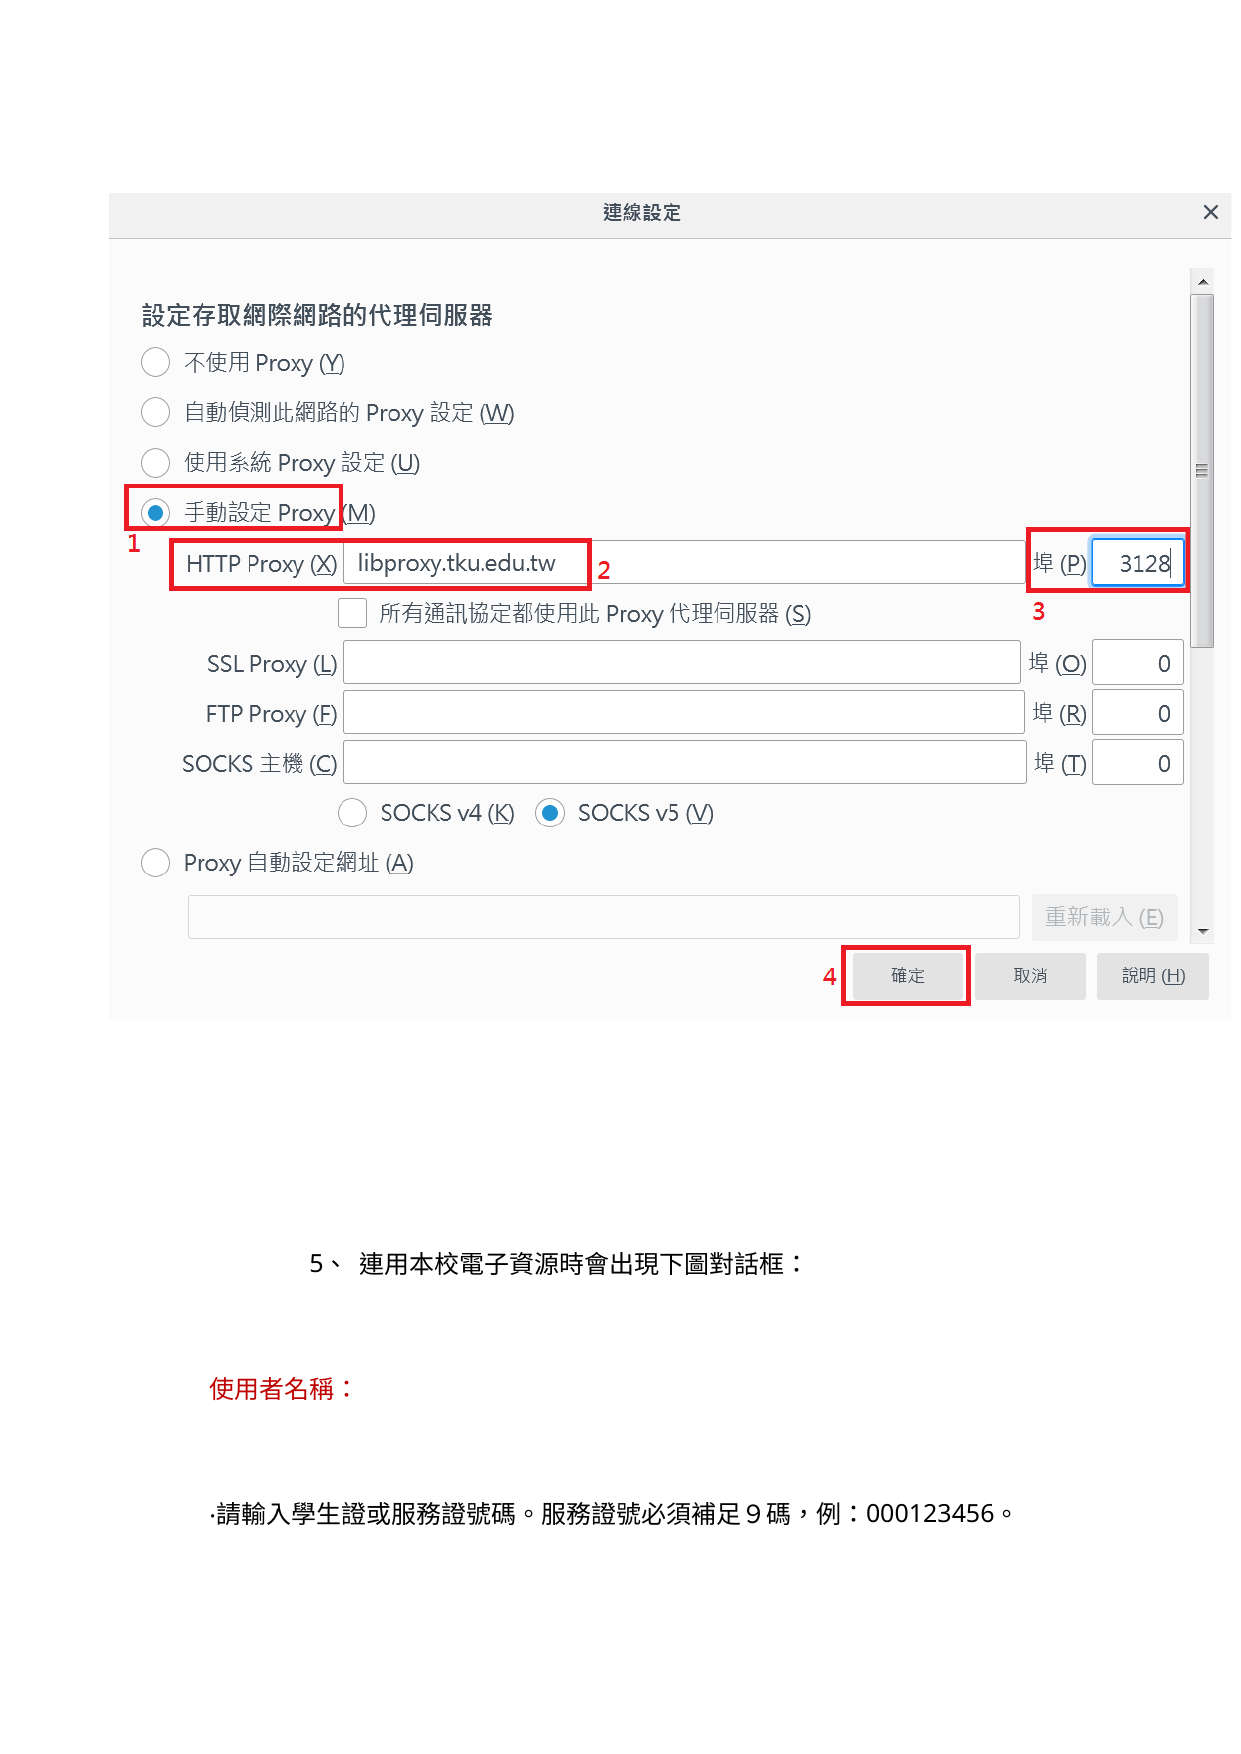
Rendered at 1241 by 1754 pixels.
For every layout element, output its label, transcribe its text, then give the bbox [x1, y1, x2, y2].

text ‧請輸入學生證或服務證號碼。服務證號必須補足９碼，例：000123456。 [209, 1471, 1165, 1533]
text 使用者名稱： [209, 1346, 1165, 1408]
list 連用本校電子資源時會出現下圖對話框： [309, 1221, 1181, 1283]
